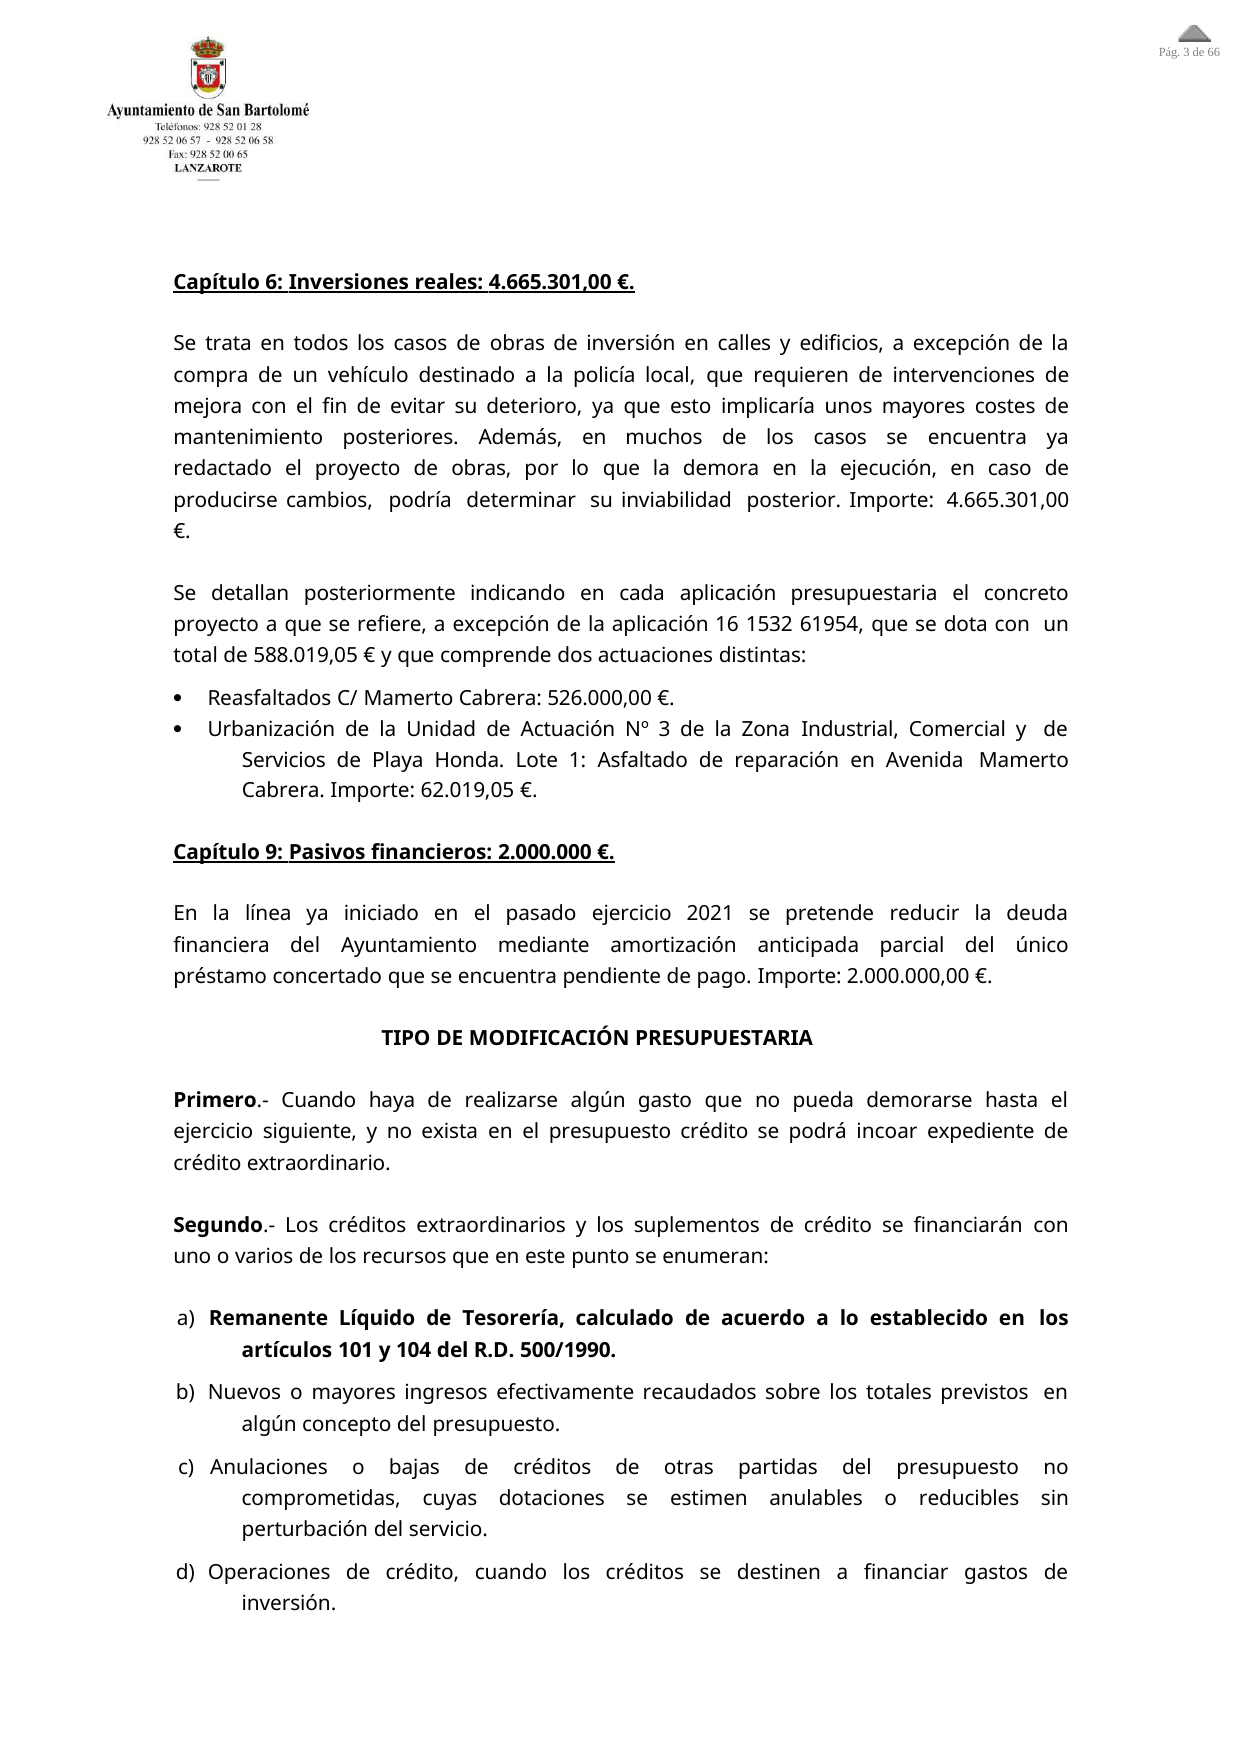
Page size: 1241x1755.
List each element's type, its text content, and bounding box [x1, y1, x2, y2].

text Se detallan posteriormente indicando en cada aplicación presupuestaria el concreto proyecto a que se refiere, a excepción de la aplicación 16 1532 61954, que se dota con un total de 588.019,05 € y que comprende dos actuaciones distintas: [173, 578, 1069, 669]
list Anulaciones o bajas de créditos de otras partidas del presupuesto no comprometidas, cuyas dotaciones se estimen anulables o reducibles sin perturbación del servicio. [178, 1452, 1069, 1543]
text TIPO DE MODIFICACIÓN PRESUPUESTARIA [381, 1023, 1232, 1052]
text En la línea ya iniciado en el pasado ejercicio 2021 se pretende reducir la deuda financiera del Ayuntamiento mediante amortización anticipada parcial del único préstamo concertado que se encuentra pendiente de pago. Importe: 2.000.000,00 €. [173, 898, 1069, 989]
text Capítulo 6: Inversiones reales: 4.665.301,00 €. [173, 267, 1232, 296]
text Se trata en todos los casos de obras de inversión en calles y edificios, a excepción de la compra de un vehículo destinado a la policía local, que requieren de intervenciones de mejora con el fin de evitar su deterioro, ya que esto implicaría unos mayores costes de mantenimiento posteriores. Además, en muchos de los casos se encuentra ya redactado el proyecto de obras, por lo que la demora en la ejecución, en caso de producirse cambios, podría determinar su inviabilidad posterior. Importe: 4.665.301,00 €. [173, 328, 1069, 544]
list Remanente Líquido de Tesorería, calculado de acuerdo a lo establecido en los artículos 101 y 104 del R.D. 500/1990. [177, 1303, 1069, 1363]
list Urbanización de la Unidad de Actuación Nº 3 de la Zona Industrial, Comercial y de Servicios de Playa Honda. Lote 1: Asfaltado de reparación en Avenida Mamerto Cabrera. Importe: 62.019,05 €. [174, 714, 1069, 804]
list Reasfaltados C/ Mamerto Cabrera: 526.000,00 €. [174, 683, 1232, 711]
text Capítulo 9: Pasivos financieros: 2.000.000 €. [173, 837, 1232, 866]
list Nuevos o mayores ingresos efectivamente recaudados sobre los totales previstos en algún concepto del presupuesto. [176, 1377, 1068, 1437]
picture [1177, 25, 1211, 42]
list Operaciones de crédito, cuando los créditos se destinen a financiar gastos de inversión. [176, 1557, 1068, 1617]
picture [105, 36, 312, 182]
text Primero.- Cuando haya de realizarse algún gasto que no pueda demorarse hasta el ejercicio siguiente, y no exista en el presupuesto crédito se podrá incoar expediente de crédito extraordinario. [173, 1085, 1069, 1176]
text Segundo.- Los créditos extraordinarios y los suplementos de crédito se financiarán con uno o varios de los recursos que en este punto se enumeran: [173, 1210, 1069, 1269]
